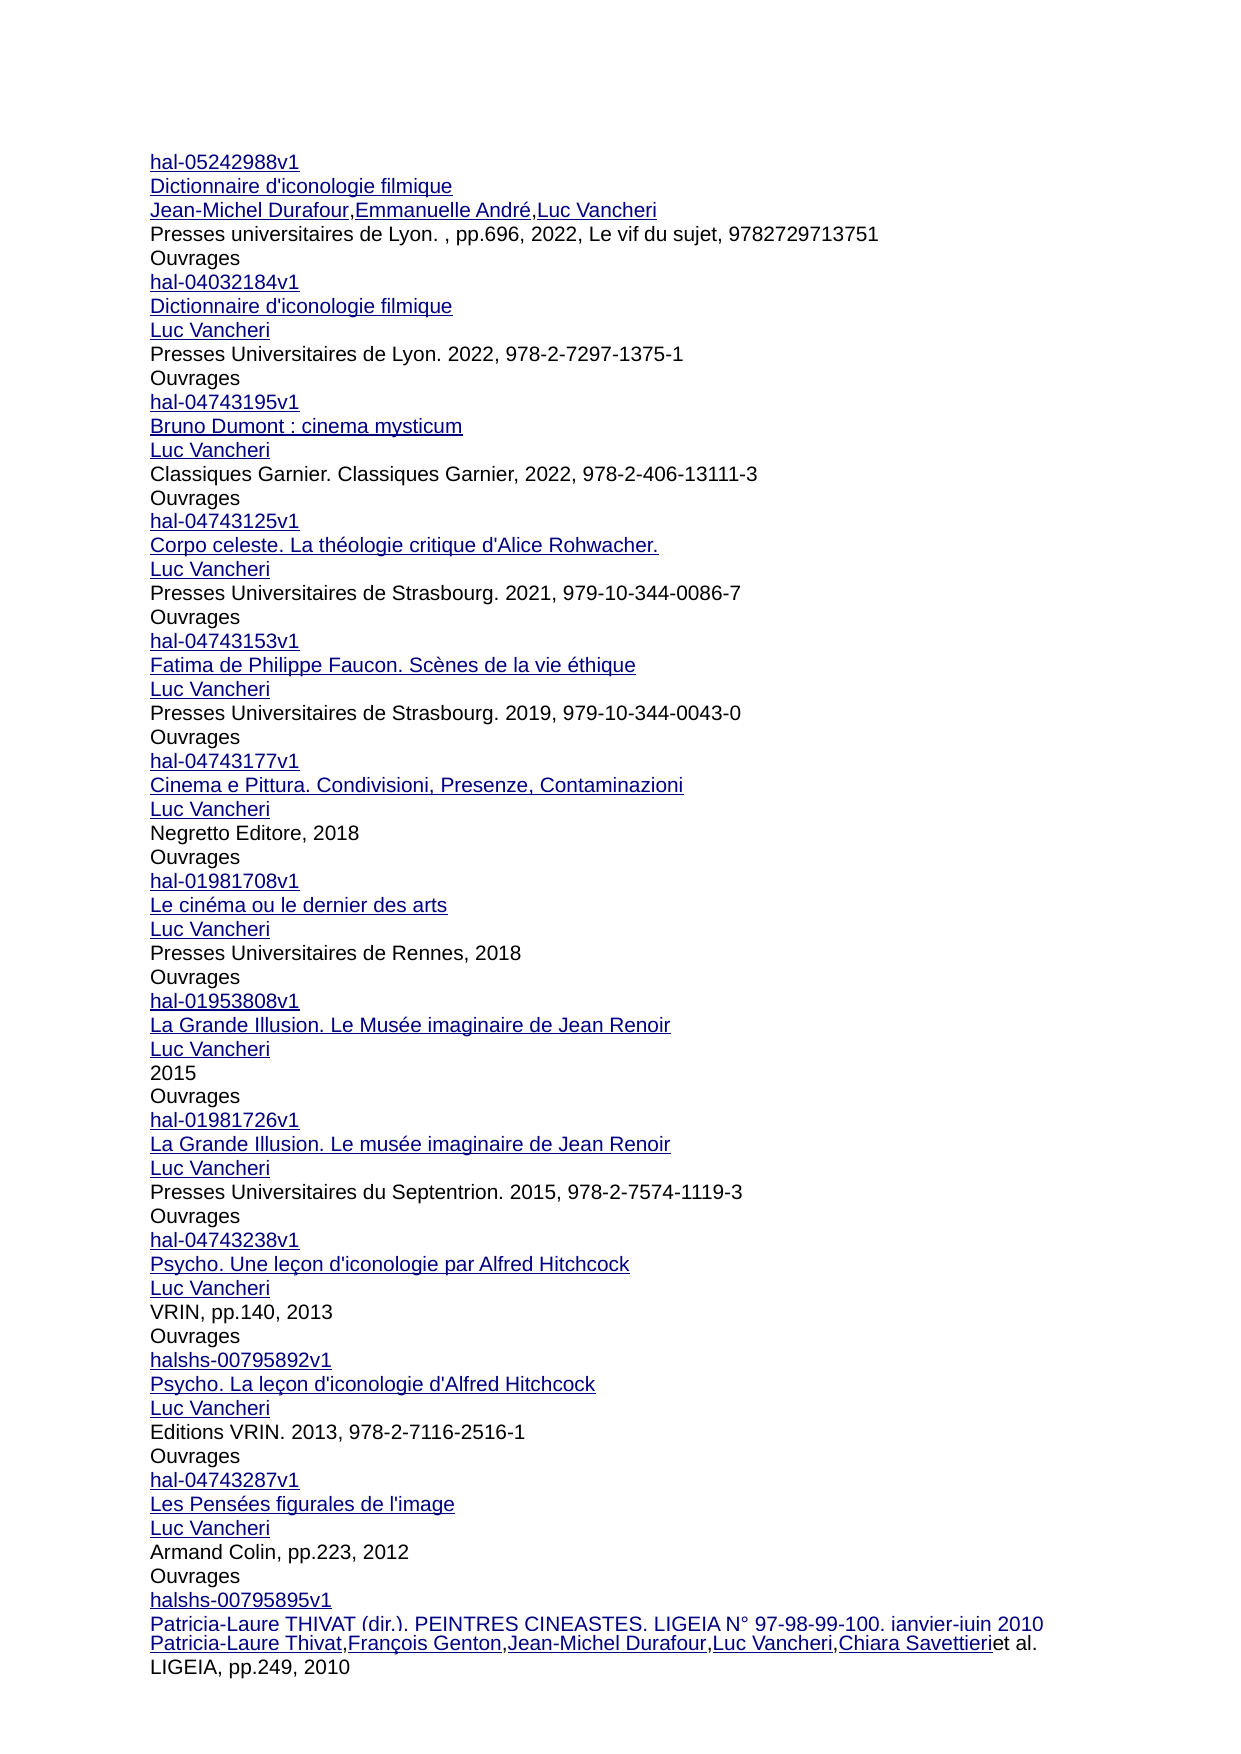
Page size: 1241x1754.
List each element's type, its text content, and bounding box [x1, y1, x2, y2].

table_cell Psycho. La leçon d'iconologie d'Alfred Hitchcock Luc Vancheri Editions VRIN. 2013, 978-2-7116-2516-1 Ouvrages hal-04743287v1 [150, 1372, 1090, 1492]
table_cell Psycho. Une leçon d'iconologie par Alfred Hitchcock Luc Vancheri VRIN, pp.140, 2013 Ouvrages halshs-00795892v1 [150, 1252, 1090, 1372]
table_cell Fatima de Philippe Faucon. Scènes de la vie éthique Luc Vancheri Presses Universitaires de Strasbourg. 2019, 979-10-344-0043-0 Ouvrages hal-04743177v1 [150, 653, 1090, 773]
table_cell La Grande Illusion. Le musée imaginaire de Jean Renoir Luc Vancheri Presses Universitaires du Septentrion. 2015, 978-2-7574-1119-3 Ouvrages hal-04743238v1 [150, 1132, 1090, 1252]
table_cell Cinema e Pittura. Condivisioni, Presenze, Contaminazioni Luc Vancheri Negretto Editore, 2018 Ouvrages hal-01981708v1 [150, 773, 1090, 893]
table_cell Les Pensées figurales de l'image Luc Vancheri Armand Colin, pp.223, 2012 Ouvrages halshs-00795895v1 [150, 1492, 1090, 1611]
table_header hal-05242988v1 [150, 150, 1090, 174]
table_cell Patricia-Laure THIVAT (dir.), PEINTRES CINEASTES, LIGEIA N° 97-98-99-100, janvier-juin 2010 Patricia-Laure Thivat,François Genton,Jean-Michel Durafour,Luc Vancheri,Chiara Savettieriet al. LIGEIA, pp.249, 2010 [150, 1611, 1090, 1679]
table_cell Dictionnaire d'iconologie filmique Jean-Michel Durafour,Emmanuelle André,Luc Vancheri Presses universitaires de Lyon. , pp.696, 2022, Le vif du sujet, 9782729713751 Ouvrages hal-04032184v1 [150, 174, 1090, 294]
table_cell La Grande Illusion. Le Musée imaginaire de Jean Renoir Luc Vancheri 2015 Ouvrages hal-01981726v1 [150, 1013, 1090, 1132]
table_cell Le cinéma ou le dernier des arts Luc Vancheri Presses Universitaires de Rennes, 2018 Ouvrages hal-01953808v1 [150, 893, 1090, 1012]
table_cell Corpo celeste. La théologie critique d'Alice Rohwacher. Luc Vancheri Presses Universitaires de Strasbourg. 2021, 979-10-344-0086-7 Ouvrages hal-04743153v1 [150, 533, 1090, 653]
table_cell Dictionnaire d'iconologie filmique Luc Vancheri Presses Universitaires de Lyon. 2022, 978-2-7297-1375-1 Ouvrages hal-04743195v1 [150, 294, 1090, 413]
table_cell Bruno Dumont : cinema mysticum Luc Vancheri Classiques Garnier. Classiques Garnier, 2022, 978-2-406-13111-3 Ouvrages hal-04743125v1 [150, 414, 1090, 533]
